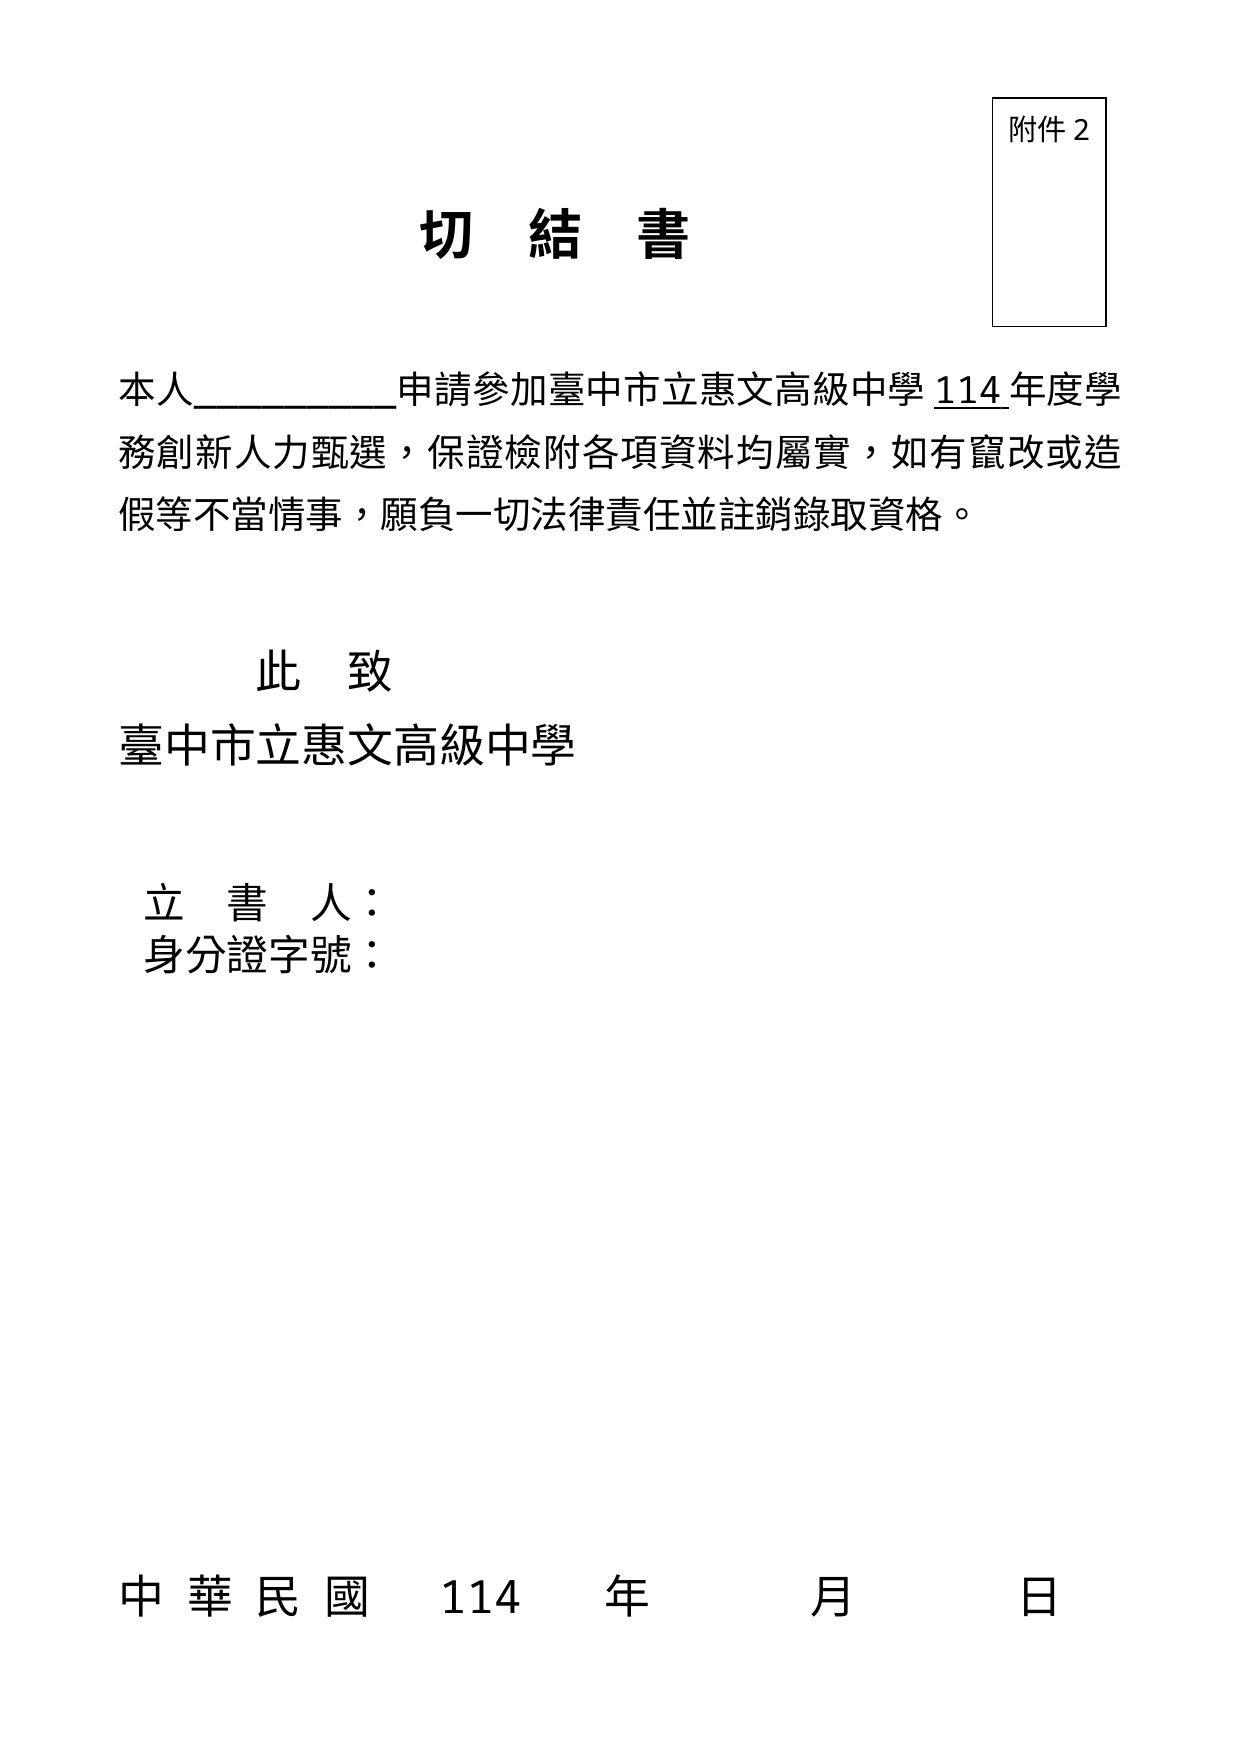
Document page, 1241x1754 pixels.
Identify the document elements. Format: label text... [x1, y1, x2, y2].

text [1107, 158, 1122, 283]
text 附件2 [1008, 106, 1090, 149]
text 身分證字號： [118, 929, 1122, 981]
text 中 華 民 國 114 年 月 日 [118, 1521, 1122, 1646]
text 本人_________申請參加臺中市立惠文高級中學114年度學務創新人力甄選，保證檢附各項資料均屬實，如有竄改或造假等不當情事，願負一切法律責任並註銷錄取資格。 [118, 346, 1122, 533]
text 臺中市立惠文高級中學 [118, 721, 1122, 773]
text 切 結 書 [118, 158, 992, 283]
text 此 致 [118, 596, 1122, 721]
text 立 書 人： [118, 877, 1122, 929]
